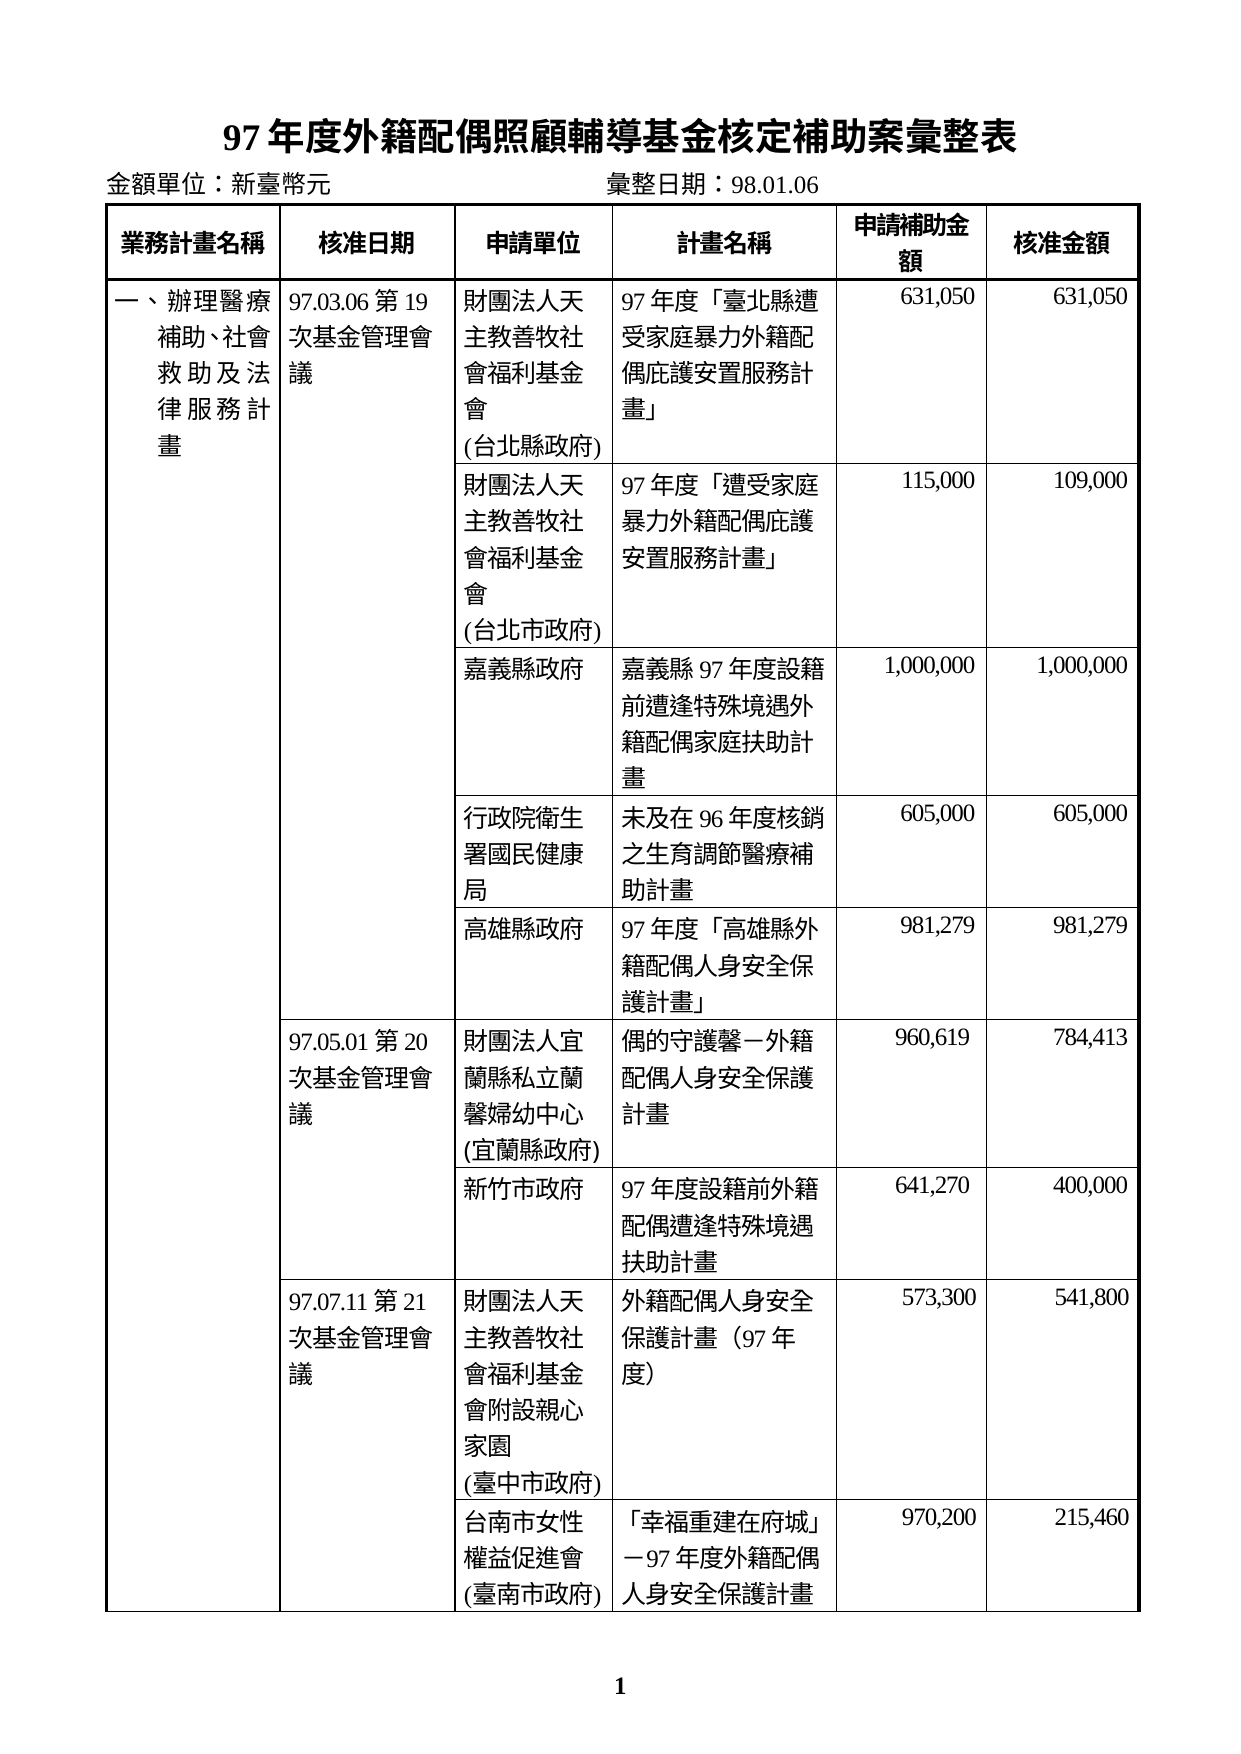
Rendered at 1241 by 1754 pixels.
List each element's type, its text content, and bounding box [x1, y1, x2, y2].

table_header 核准日期 [281, 206, 454, 278]
table_cell 偶的守護馨－外籍配偶人身安全保護計畫 [613, 1020, 836, 1167]
table_cell 財團法人宜蘭縣私立蘭馨婦幼中心 (宜蘭縣政府) [456, 1020, 612, 1167]
table_cell 960,619 [837, 1020, 986, 1167]
table_cell 1,000,000 [987, 648, 1137, 795]
table_cell 嘉義縣97年度設籍前遭逢特殊境遇外籍配偶家庭扶助計畫 [613, 648, 836, 795]
table_cell 未及在96年度核銷之生育調節醫療補助計畫 [613, 796, 836, 907]
table_cell 631,050 [987, 281, 1137, 462]
table_cell 97年度設籍前外籍配偶遭逢特殊境遇扶助計畫 [613, 1168, 836, 1279]
table_cell 784,413 [987, 1020, 1137, 1167]
table_cell 97年度「高雄縣外籍配偶人身安全保護計畫」 [613, 908, 836, 1019]
table_cell 970,200 [837, 1500, 986, 1611]
table_cell 97.05.01第20次基金管理會議 [281, 1020, 454, 1279]
table_cell 631,050 [837, 281, 986, 462]
table_cell 400,000 [987, 1168, 1137, 1279]
table_cell 台南市女性權益促進會 (臺南市政府) [456, 1500, 612, 1611]
table_cell 97年度「遭受家庭暴力外籍配偶庇護安置服務計畫」 [613, 464, 836, 647]
table_cell 財團法人天主教善牧社會福利基金會附設親心家園 (臺中市政府) [456, 1280, 612, 1499]
table_cell 981,279 [837, 908, 986, 1019]
table_header 業務計畫名稱 [108, 206, 279, 278]
table_cell 115,000 [837, 464, 986, 647]
table_cell 109,000 [987, 464, 1137, 647]
table_cell 行政院衛生署國民健康局 [456, 796, 612, 907]
table_cell 605,000 [987, 796, 1137, 907]
table_cell 財團法人天主教善牧社會福利基金會 (台北市政府) [456, 464, 612, 647]
table_cell 一、辦理醫療補助、社會救助及法律服務計畫 [108, 281, 279, 1611]
table_cell 97年度「臺北縣遭受家庭暴力外籍配偶庇護安置服務計畫」 [613, 281, 836, 462]
table_cell 嘉義縣政府 [456, 648, 612, 795]
table_cell 215,460 [987, 1500, 1137, 1611]
table_cell 「幸福重建在府城」－97年度外籍配偶人身安全保護計畫 [613, 1500, 836, 1611]
table_cell 97.07.11第21次基金管理會議 [281, 1280, 454, 1611]
table_cell 573,300 [837, 1280, 986, 1499]
table_header 申請補助金額 [837, 206, 986, 278]
table_cell 1,000,000 [837, 648, 986, 795]
table_cell 605,000 [837, 796, 986, 907]
table_cell 97.03.06第19次基金管理會議 [281, 281, 454, 1019]
table_cell 外籍配偶人身安全保護計畫（97年度） [613, 1280, 836, 1499]
table_cell 財團法人天主教善牧社會福利基金會 (台北縣政府) [456, 281, 612, 462]
table_cell 高雄縣政府 [456, 908, 612, 1019]
table_cell 541,800 [987, 1280, 1137, 1499]
table_header 申請單位 [456, 206, 612, 278]
table_header 核准金額 [987, 206, 1137, 278]
table_cell 新竹市政府 [456, 1168, 612, 1279]
text 97年度外籍配偶照顧輔導基金核定補助案彙整表 [106, 106, 1134, 161]
table_header 計畫名稱 [613, 206, 836, 278]
table_cell 641,270 [837, 1168, 986, 1279]
text 金額單位：新臺幣元 彙整日期：98.01.06 [106, 164, 1134, 201]
table_cell 981,279 [987, 908, 1137, 1019]
